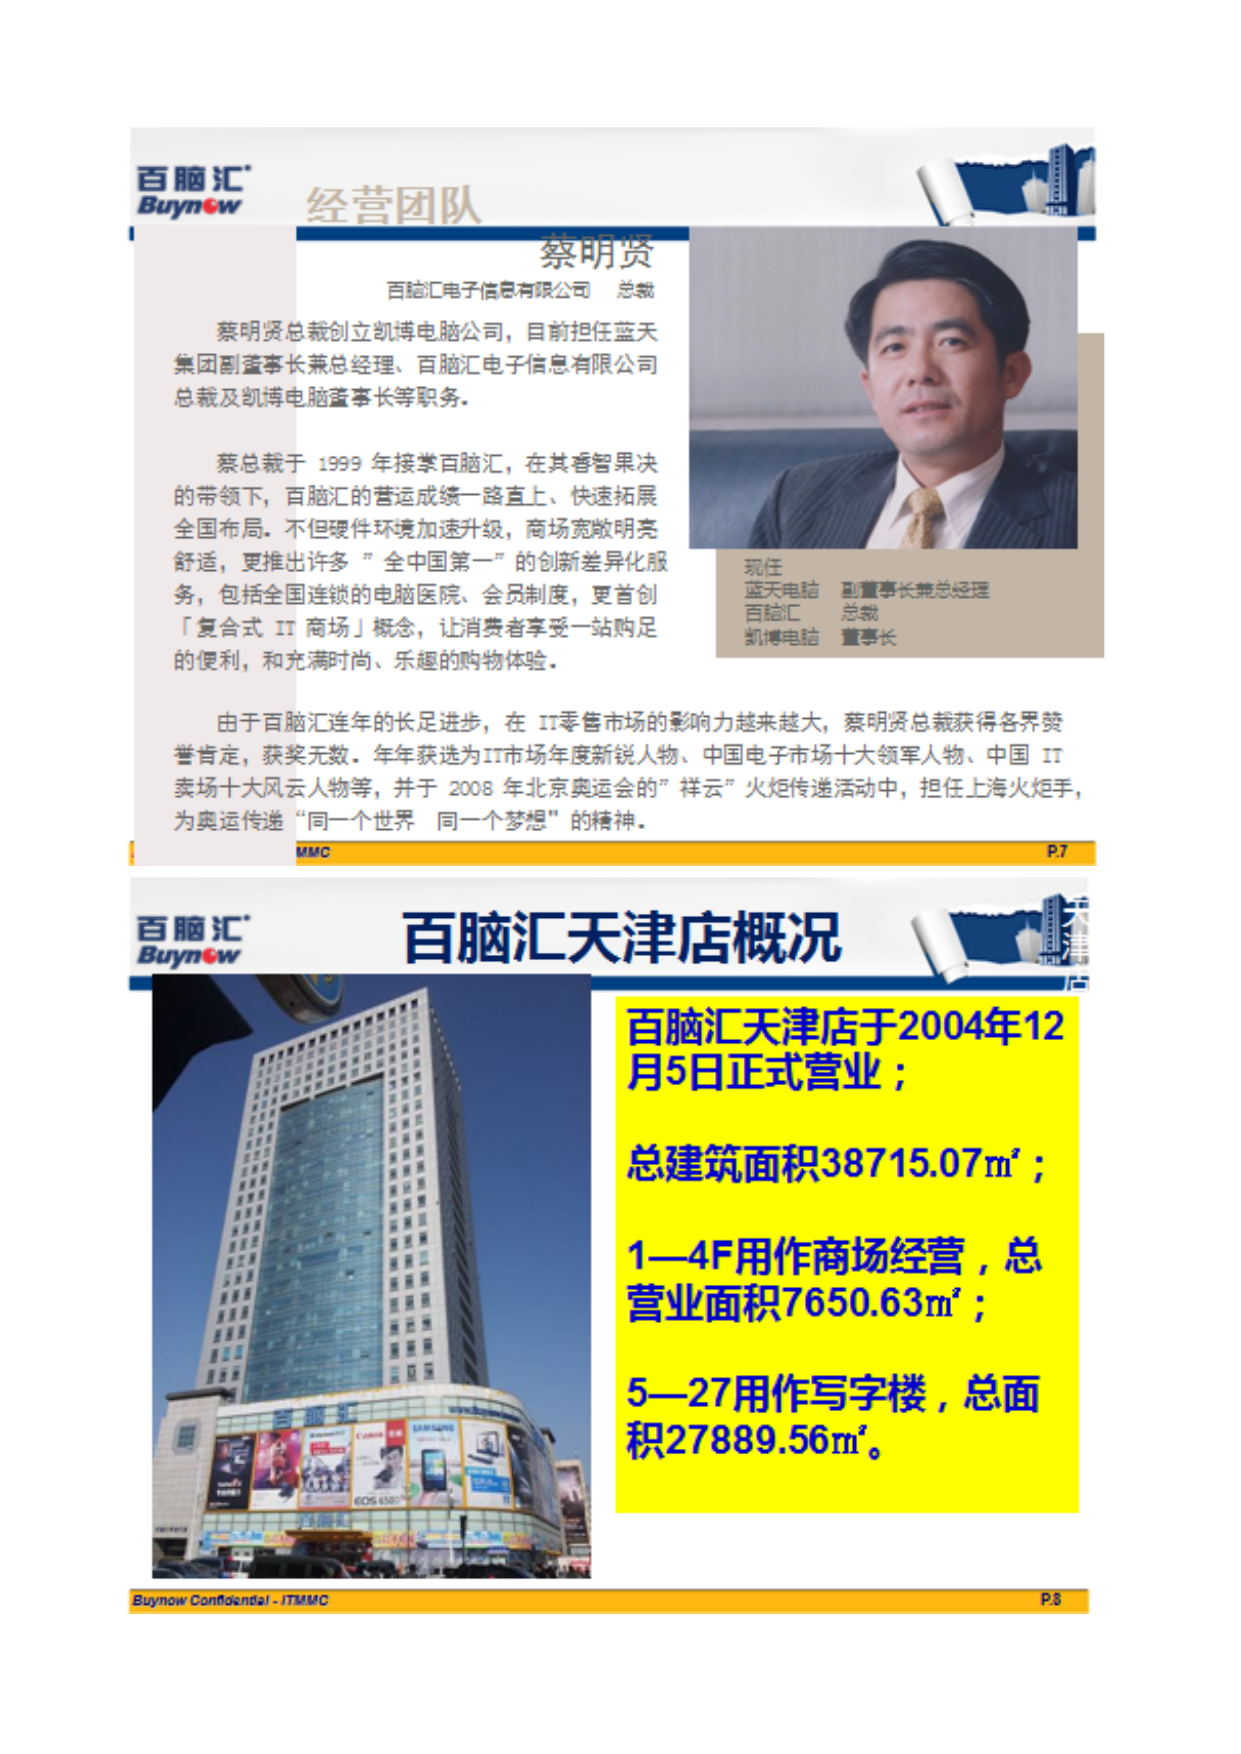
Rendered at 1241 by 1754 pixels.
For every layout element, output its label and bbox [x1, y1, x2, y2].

picture [118, 877, 1098, 1614]
picture [118, 127, 1105, 866]
